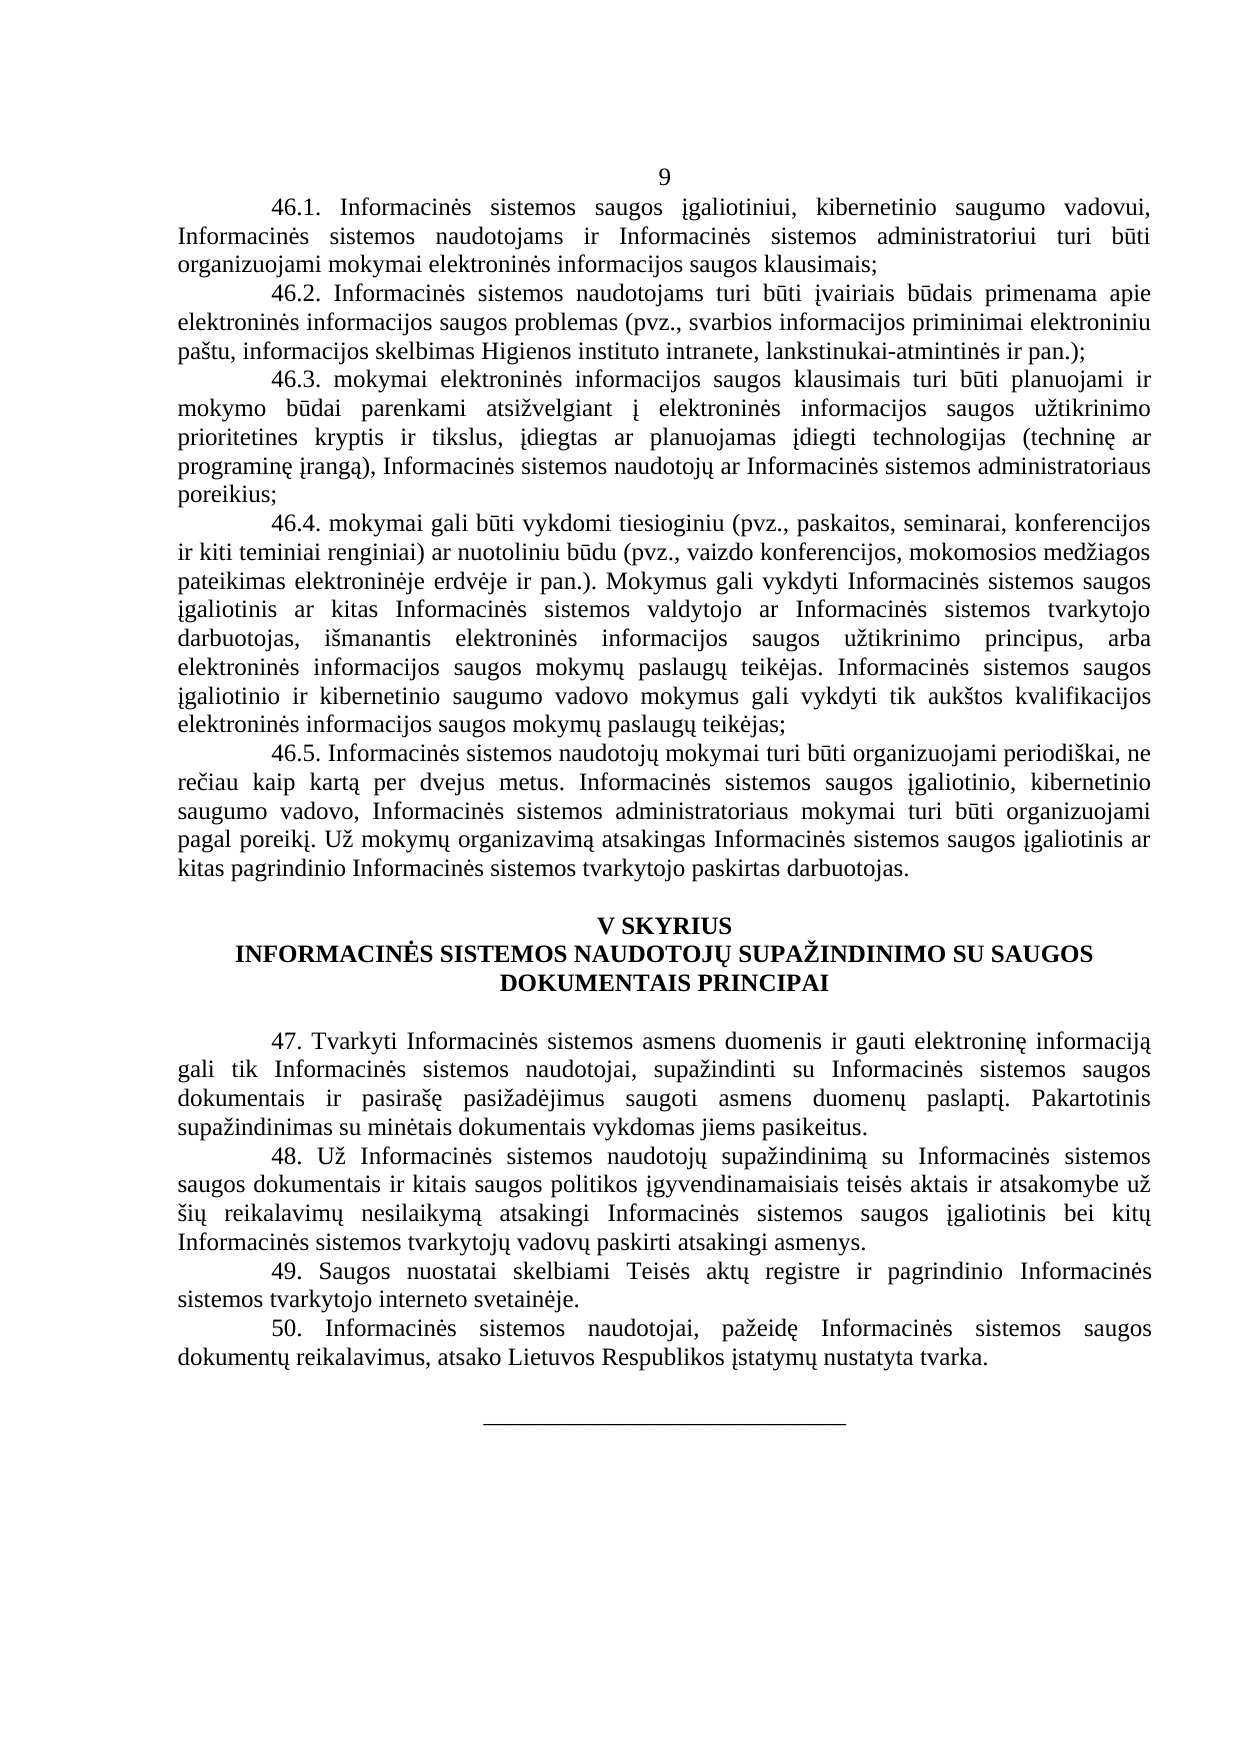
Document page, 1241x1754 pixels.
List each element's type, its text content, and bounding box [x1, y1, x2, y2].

text 46.5. Informacinės sistemos naudotojų mokymai turi būti organizuojami periodiškai, ne rečiau kaip kartą per dvejus metus. Informacinės sistemos saugos įgaliotinio, kibernetinio saugumo vadovo, Informacinės sistemos administratoriaus mokymai turi būti organizuojami pagal poreikį. Už mokymų organizavimą atsakingas Informacinės sistemos saugos įgaliotinis ar kitas pagrindinio Informacinės sistemos tvarkytojo paskirtas darbuotojas. [177, 738, 1152, 882]
text DOKUMENTAIS PRINCIPAI [177, 968, 1152, 997]
text 46.1. Informacinės sistemos saugos įgaliotiniui, kibernetinio saugumo vadovui, Informacinės sistemos naudotojams ir Informacinės sistemos administratoriui turi būti organizuojami mokymai elektroninės informacijos saugos klausimais; [177, 192, 1152, 278]
text INFORMACINĖS SISTEMOS NAUDOTOJŲ SUPAŽINDINIMO SU SAUGOS [177, 939, 1152, 968]
text 46.3. mokymai elektroninės informacijos saugos klausimais turi būti planuojami ir mokymo būdai parenkami atsižvelgiant į elektroninės informacijos saugos užtikrinimo prioritetines kryptis ir tikslus, įdiegtas ar planuojamas įdiegti technologijas (techninę ar programinę įrangą), Informacinės sistemos naudotojų ar Informacinės sistemos administratoriaus poreikius; [177, 364, 1152, 508]
text 47. Tvarkyti Informacinės sistemos asmens duomenis ir gauti elektroninę informaciją gali tik Informacinės sistemos naudotojai, supažindinti su Informacinės sistemos saugos dokumentais ir pasirašę pasižadėjimus saugoti asmens duomenų paslaptį. Pakartotinis supažindinimas su minėtais dokumentais vykdomas jiems pasikeitus. [177, 1026, 1152, 1141]
text 49. Saugos nuostatai skelbiami Teisės aktų registre ir pagrindinio Informacinės sistemos tvarkytojo interneto svetainėje. [177, 1256, 1152, 1313]
text 48. Už Informacinės sistemos naudotojų supažindinimą su Informacinės sistemos saugos dokumentais ir kitais saugos politikos įgyvendinamaisiais teisės aktais ir atsakomybe už šių reikalavimų nesilaikymą atsakingi Informacinės sistemos saugos įgaliotinis bei kitų Informacinės sistemos tvarkytojų vadovų paskirti atsakingi asmenys. [177, 1141, 1152, 1256]
text _____________________________ [177, 1399, 1152, 1428]
text 46.4. mokymai gali būti vykdomi tiesioginiu (pvz., paskaitos, seminarai, konferencijos ir kiti teminiai renginiai) ar nuotoliniu būdu (pvz., vaizdo konferencijos, mokomosios medžiagos pateikimas elektroninėje erdvėje ir pan.). Mokymus gali vykdyti Informacinės sistemos saugos įgaliotinis ar kitas Informacinės sistemos valdytojo ar Informacinės sistemos tvarkytojo darbuotojas, išmanantis elektroninės informacijos saugos užtikrinimo principus, arba elektroninės informacijos saugos mokymų paslaugų teikėjas. Informacinės sistemos saugos įgaliotinio ir kibernetinio saugumo vadovo mokymus gali vykdyti tik aukštos kvalifikacijos elektroninės informacijos saugos mokymų paslaugų teikėjas; [177, 508, 1152, 738]
text 50. Informacinės sistemos naudotojai, pažeidę Informacinės sistemos saugos dokumentų reikalavimus, atsako Lietuvos Respublikos įstatymų nustatyta tvarka. [177, 1313, 1152, 1371]
text V SKYRIUS [177, 911, 1152, 939]
text 46.2. Informacinės sistemos naudotojams turi būti įvairiais būdais primenama apie elektroninės informacijos saugos problemas (pvz., svarbios informacijos priminimai elektroniniu paštu, informacijos skelbimas Higienos instituto intranete, lankstinukai-atmintinės ir pan.); [177, 278, 1152, 364]
